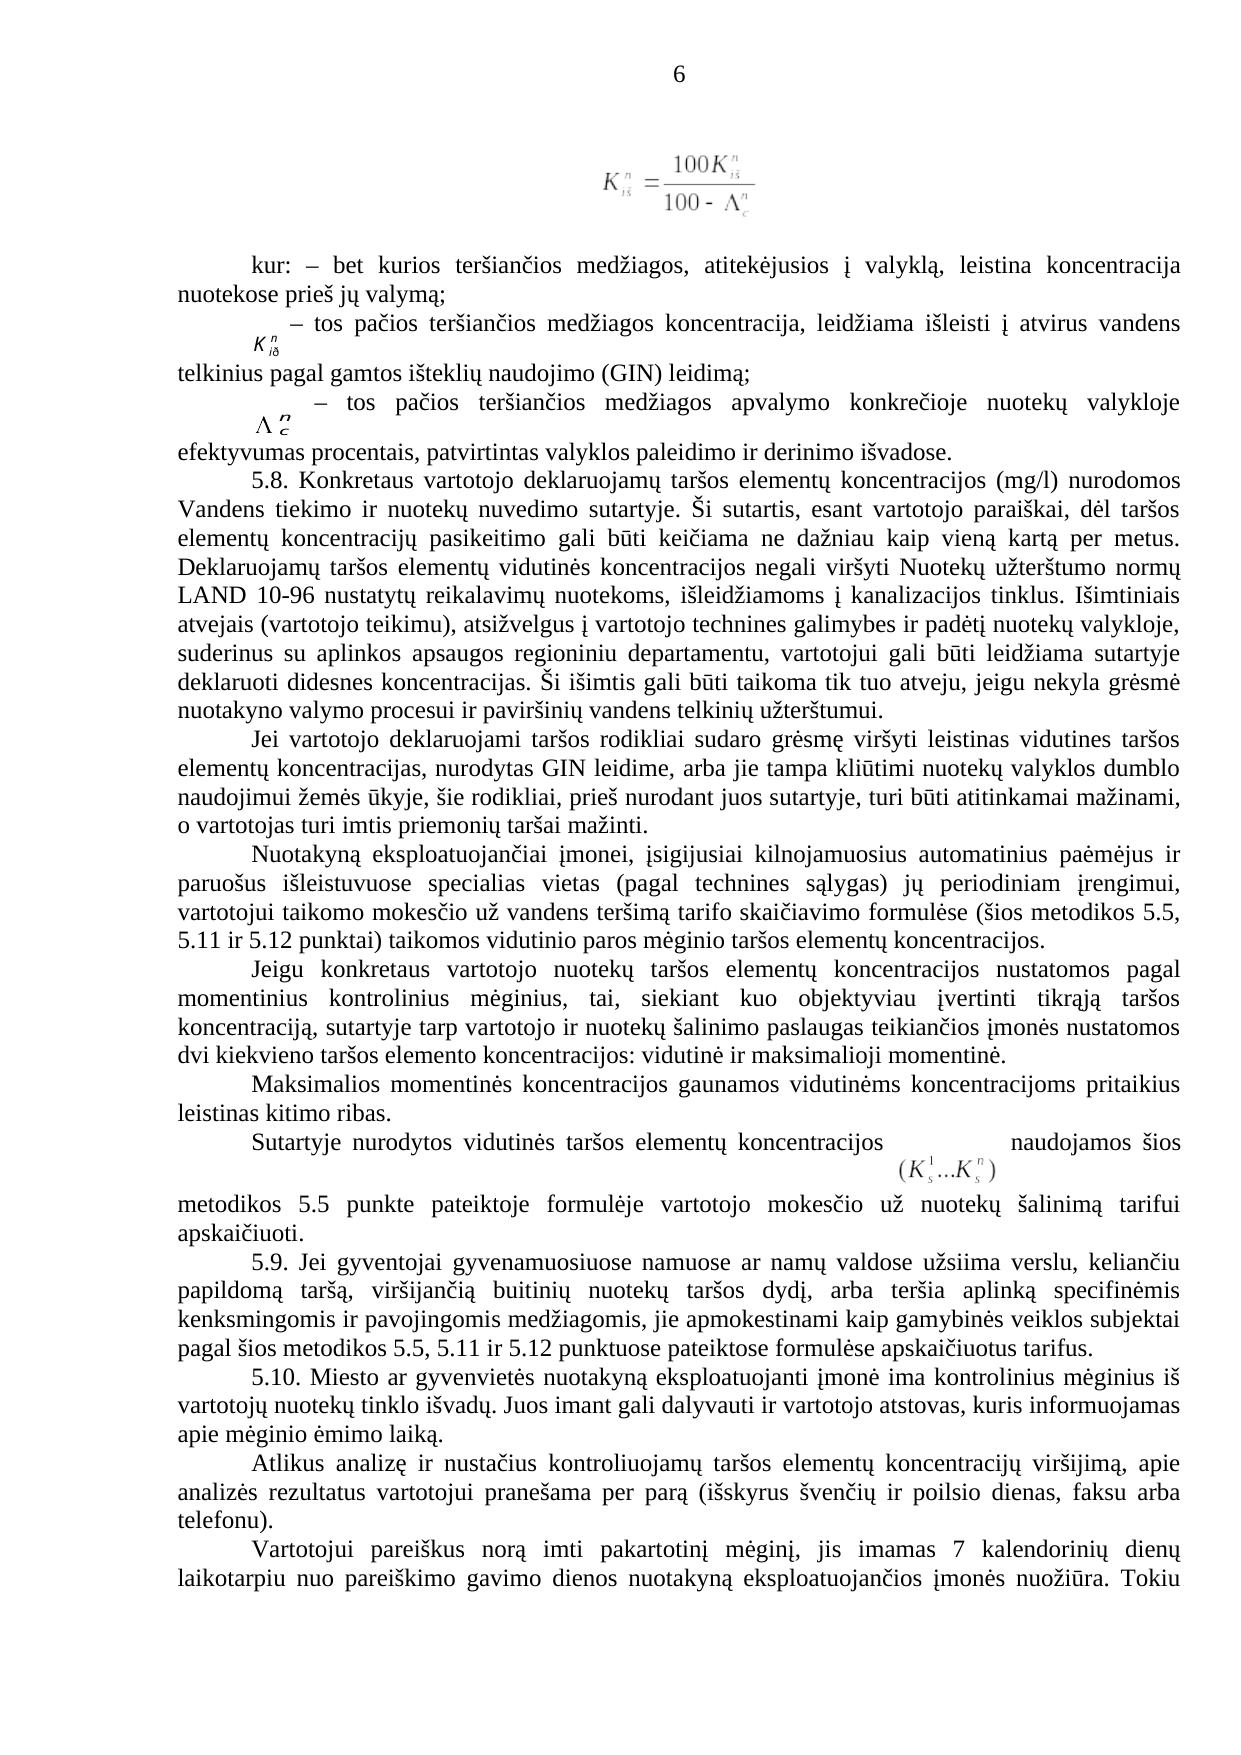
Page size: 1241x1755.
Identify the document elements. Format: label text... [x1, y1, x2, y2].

text Jei vartotojo deklaruojami taršos rodikliai sudaro grėsmę viršyti leistinas vidutines taršos elementų koncentracijas, nurodytas GIN leidime, arba jie tampa kliūtimi nuotekų valyklos dumblo naudojimui žemės ūkyje, šie rodikliai, prieš nurodant juos sutartyje, turi būti atitinkamai mažinami, o vartotojas turi imtis priemonių taršai mažinti. [177, 724, 1181, 839]
text – tos pačios teršiančios medžiagos koncentracija, leidžiama išleisti į atvirus vandens telkinius pagal gamtos išteklių naudojimo (GIN) leidimą; [177, 308, 1181, 387]
text kur: – bet kurios teršiančios medžiagos, atitekėjusios į valyklą, leistina koncentracija nuotekose prieš jų valymą; [177, 251, 1181, 308]
text 5.9. Jei gyventojai gyvenamuosiuose namuose ar namų valdose užsiima verslu, keliančiu papildomą taršą, viršijančią buitinių nuotekų taršos dydį, arba teršia aplinką specifinėmis kenksmingomis ir pavojingomis medžiagomis, jie apmokestinami kaip gamybinės veiklos subjektai pagal šios metodikos 5.5, 5.11 ir 5.12 punktuose pateiktose formulėse apskaičiuotus tarifus. [177, 1247, 1181, 1362]
text – tos pačios teršiančios medžiagos apvalymo konkrečioje nuotekų valykloje efektyvumas procentais, patvirtintas valyklos paleidimo ir derinimo išvadose. [177, 387, 1181, 465]
text 5.10. Miesto ar gyvenvietės nuotakyną eksploatuojanti įmonė ima kontrolinius mėginius iš vartotojų nuotekų tinklo išvadų. Juos imant gali dalyvauti ir vartotojo atstovas, kuris informuojamas apie mėginio ėmimo laiką. [177, 1362, 1181, 1448]
text Sutartyje nurodytos vidutinės taršos elementų koncentracijos naudojamos šios metodikos 5.5 punkte pateiktoje formulėje vartotojo mokesčio už nuotekų šalinimą tarifui apskaičiuoti. [177, 1127, 1181, 1247]
text Nuotakyną eksploatuojančiai įmonei, įsigijusiai kilnojamuosius automatinius paėmėjus ir paruošus išleistuvuose specialias vietas (pagal technines sąlygas) jų periodiniam įrengimui, vartotojui taikomo mokesčio už vandens teršimą tarifo skaičiavimo formulėse (šios metodikos 5.5, 5.11 ir 5.12 punktai) taikomos vidutinio paros mėginio taršos elementų koncentracijos. [177, 839, 1181, 954]
text Atlikus analizę ir nustačius kontroliuojamų taršos elementų koncentracijų viršijimą, apie analizės rezultatus vartotojui pranešama per parą (išskyrus švenčių ir poilsio dienas, faksu arba telefonu). [177, 1448, 1181, 1534]
text Vartotojui pareiškus norą imti pakartotinį mėginį, jis imamas 7 kalendorinių dienų laikotarpiu nuo pareiškimo gavimo dienos nuotakyną eksploatuojančios įmonės nuožiūra. Tokiu [177, 1534, 1181, 1592]
text Maksimalios momentinės koncentracijos gaunamos vidutinėms koncentracijoms pritaikius leistinas kitimo ribas. [177, 1069, 1181, 1127]
text Jeigu konkretaus vartotojo nuotekų taršos elementų koncentracijos nustatomos pagal momentinius kontrolinius mėginius, tai, siekiant kuo objektyviau įvertinti tikrąją taršos koncentraciją, sutartyje tarp vartotojo ir nuotekų šalinimo paslaugas teikiančios įmonės nustatomos dvi kiekvieno taršos elemento koncentracijos: vidutinė ir maksimalioji momentinė. [177, 954, 1181, 1069]
text 5.8. Konkretaus vartotojo deklaruojamų taršos elementų koncentracijos (mg/l) nurodomos Vandens tiekimo ir nuotekų nuvedimo sutartyje. Ši sutartis, esant vartotojo paraiškai, dėl taršos elementų koncentracijų pasikeitimo gali būti keičiama ne dažniau kaip vieną kartą per metus. Deklaruojamų taršos elementų vidutinės koncentracijos negali viršyti Nuotekų užterštumo normų LAND 10-96 nustatytų reikalavimų nuotekoms, išleidžiamoms į kanalizacijos tinklus. Išimtiniais atvejais (vartotojo teikimu), atsižvelgus į vartotojo technines galimybes ir padėtį nuotekų valykloje, suderinus su aplinkos apsaugos regioniniu departamentu, vartotojui gali būti leidžiama sutartyje deklaruoti didesnes koncentracijas. Ši išimtis gali būti taikoma tik tuo atveju, jeigu nekyla grėsmė nuotakyno valymo procesui ir paviršinių vandens telkinių užterštumui. [177, 465, 1181, 724]
